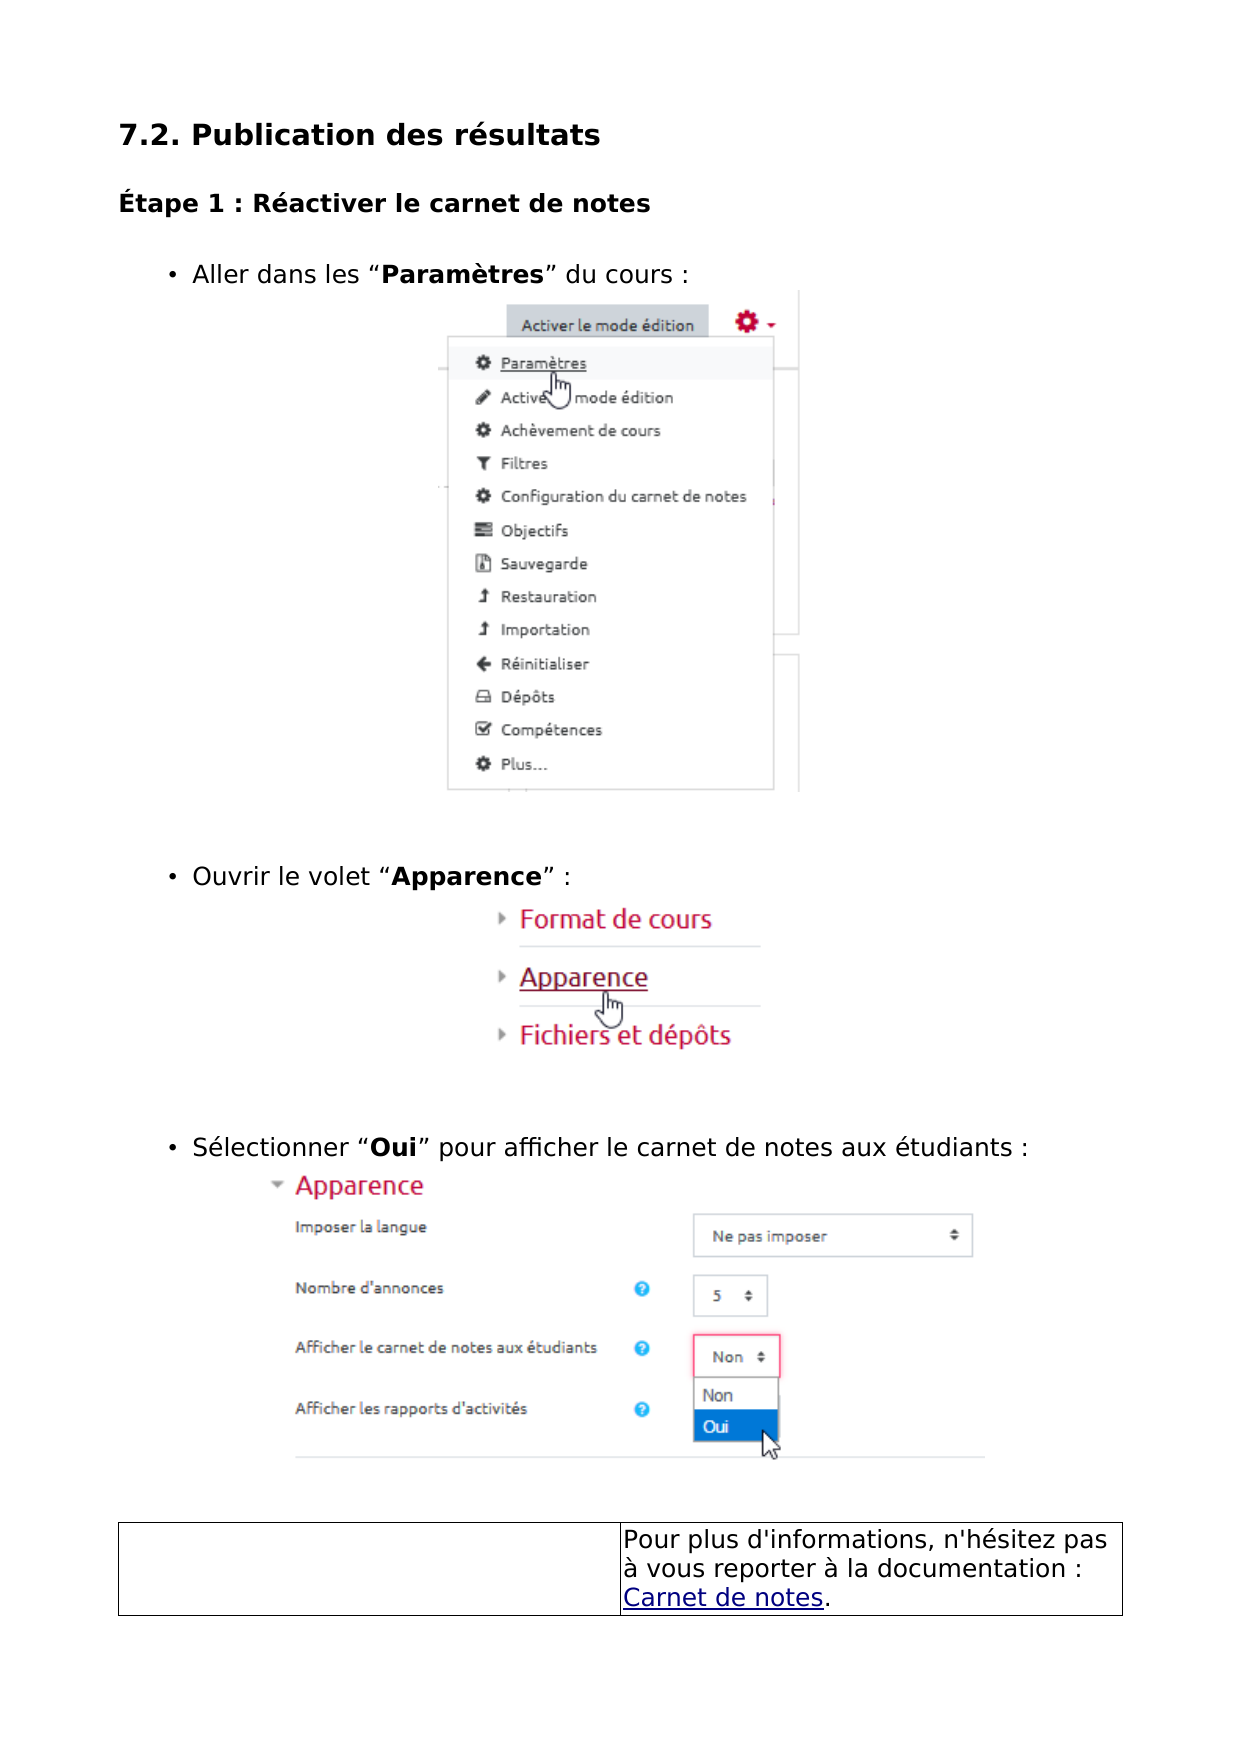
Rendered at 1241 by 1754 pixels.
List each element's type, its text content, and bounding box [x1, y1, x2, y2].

list Ouvrir le volet “Apparence” : [177, 863, 1122, 892]
list Sélectionner “Oui” pour afficher le carnet de notes aux étudiants : [177, 1133, 1122, 1162]
table_header Pour plus d'informations, n'hésitez pas à vous reporter à la documentation : Carnet de notes. [621, 1523, 1122, 1615]
subtitle 7.2. Publication des résultats [118, 118, 1122, 152]
table_header [119, 1523, 620, 1615]
picture [255, 1162, 985, 1466]
picture [479, 891, 761, 1062]
list Aller dans les “Paramètres” du cours : [177, 261, 1122, 290]
subtitle Étape 1 : Réactiver le carnet de notes [118, 189, 1122, 219]
picture [438, 290, 803, 792]
